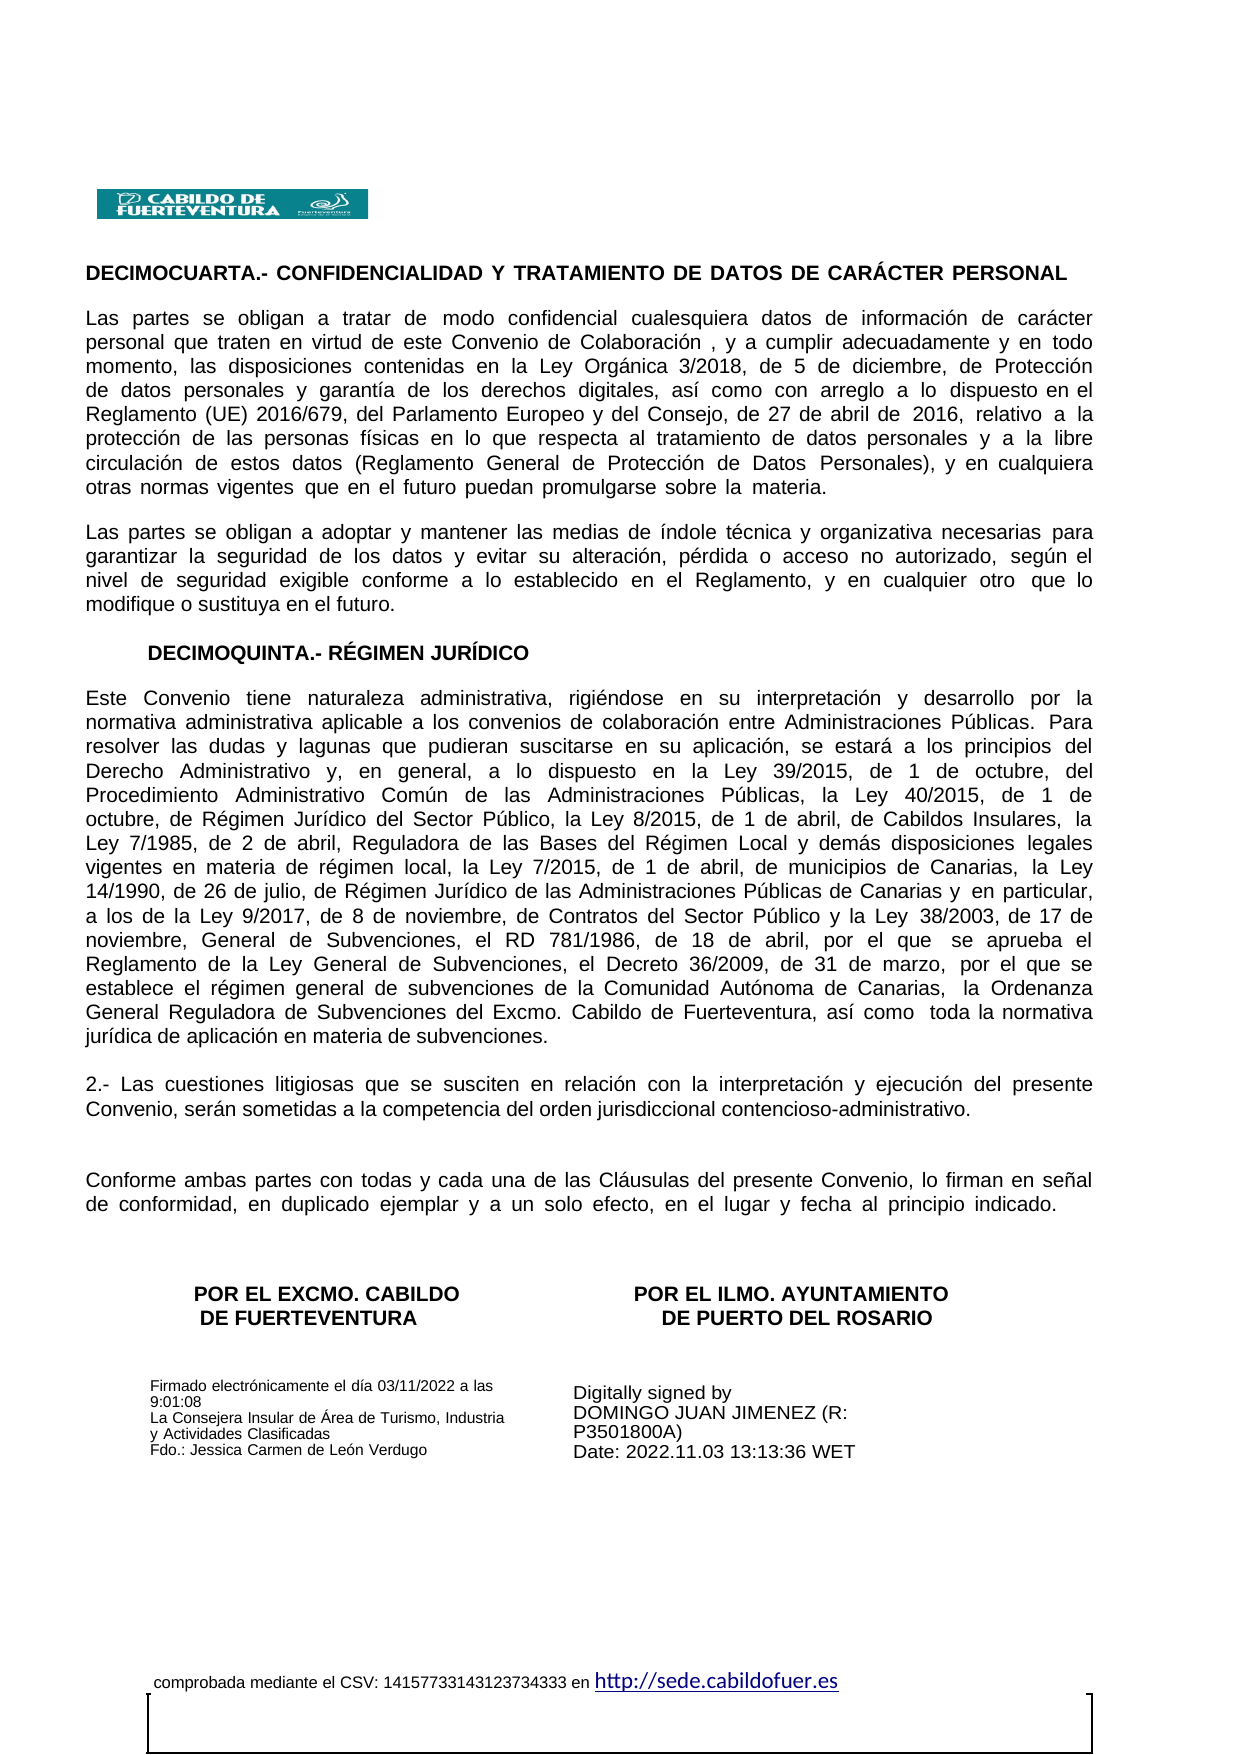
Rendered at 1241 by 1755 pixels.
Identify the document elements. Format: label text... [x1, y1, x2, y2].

text 2.- Las cuestiones litigiosas que se susciten en relación con la interpretación y ejecución del presente Convenio, serán sometidas a la competencia del orden jurisdiccional contencioso-administrativo. [85, 1072, 1093, 1120]
text Las partes se obligan a adoptar y mantener las medias de índole técnica y organizativa necesarias para garantizar la seguridad de los datos y evitar su alteración, pérdida o acceso no autorizado, según el nivel de seguridad exigible conforme a lo establecido en el Reglamento, y en cualquier otro que lo modifique o sustituya en el futuro. [85, 520, 1093, 616]
subtitle DECIMOQUINTA.- RÉGIMEN JURÍDICO [147, 641, 1107, 665]
picture [97, 189, 369, 219]
text Date: 2022.11.03 13:13:36 WET [573, 1443, 1107, 1462]
text Fdo.: Jessica Carmen de León Verdugo [150, 1442, 508, 1458]
text Este Convenio tiene naturaleza administrativa, rigiéndose en su interpretación y desarrollo por la normativa administrativa aplicable a los convenios de colaboración entre Administraciones Públicas. Para resolver las dudas y lagunas que pudieran suscitarse en su aplicación, se estará a los principios del Derecho Administrativo y, en general, a lo dispuesto en la Ley 39/2015, de 1 de octubre, del Procedimiento Administrativo Común de las Administraciones Públicas, la Ley 40/2015, de 1 de octubre, de Régimen Jurídico del Sector Público, la Ley 8/2015, de 1 de abril, de Cabildos Insulares, la Ley 7/1985, de 2 de abril, Reguladora de las Bases del Régimen Local y demás disposiciones legales vigentes en materia de régimen local, la Ley 7/2015, de 1 de abril, de municipios de Canarias, la Ley 14/1990, de 26 de julio, de Régimen Jurídico de las Administraciones Públicas de Canarias y en particular, a los de la Ley 9/2017, de 8 de noviembre, de Contratos del Sector Público y la Ley 38/2003, de 17 de noviembre, General de Subvenciones, el RD 781/1986, de 18 de abril, por el que se aprueba el Reglamento de la Ley General de Subvenciones, el Decreto 36/2009, de 31 de marzo, por el que se establece el régimen general de subvenciones de la Comunidad Autónoma de Canarias, la Ordenanza General Reguladora de Subvenciones del Excmo. Cabildo de Fuerteventura, así como toda la normativa jurídica de aplicación en materia de subvenciones. [85, 686, 1093, 1048]
text Las partes se obligan a tratar de modo confidencial cualesquiera datos de información de carácter personal que traten en virtud de este Convenio de Colaboración , y a cumplir adecuadamente y en todo momento, las disposiciones contenidas en la Ley Orgánica 3/2018, de 5 de diciembre, de Protección de datos personales y garantía de los derechos digitales, así como con arreglo a lo dispuesto en el Reglamento (UE) 2016/679, del Parlamento Europeo y del Consejo, de 27 de abril de 2016, relativo a la protección de las personas físicas en lo que respecta al tratamiento de datos personales y a la libre circulación de estos datos (Reglamento General de Protección de Datos Personales), y en cualquiera otras normas vigentes que en el futuro puedan promulgarse sobre la materia. [85, 305, 1093, 499]
subtitle POR EL EXCMO. CABILDO POR EL ILMO. AYUNTAMIENTO DE FUERTEVENTURA DE PUERTO DEL ROSARIO [194, 1282, 949, 1330]
subtitle DECIMOCUARTA.- CONFIDENCIALIDAD Y TRATAMIENTO DE DATOS DE CARÁCTER PERSONAL [85, 260, 1093, 284]
text Firmado electrónicamente el día 03/11/2022 a las 9:01:08 [150, 1379, 497, 1411]
text Digitally signed by [573, 1384, 939, 1403]
text La Consejera Insular de Área de Turismo, Industria y Actividades Clasificadas [150, 1411, 508, 1442]
text Conforme ambas partes con todas y cada una de las Cláusulas del presente Convenio, lo firman en señal de conformidad, en duplicado ejemplar y a un solo efecto, en el lugar y fecha al principio indicado. [85, 1168, 1093, 1216]
text DOMINGO JUAN JIMENEZ (R: P3501800A) [573, 1403, 939, 1443]
